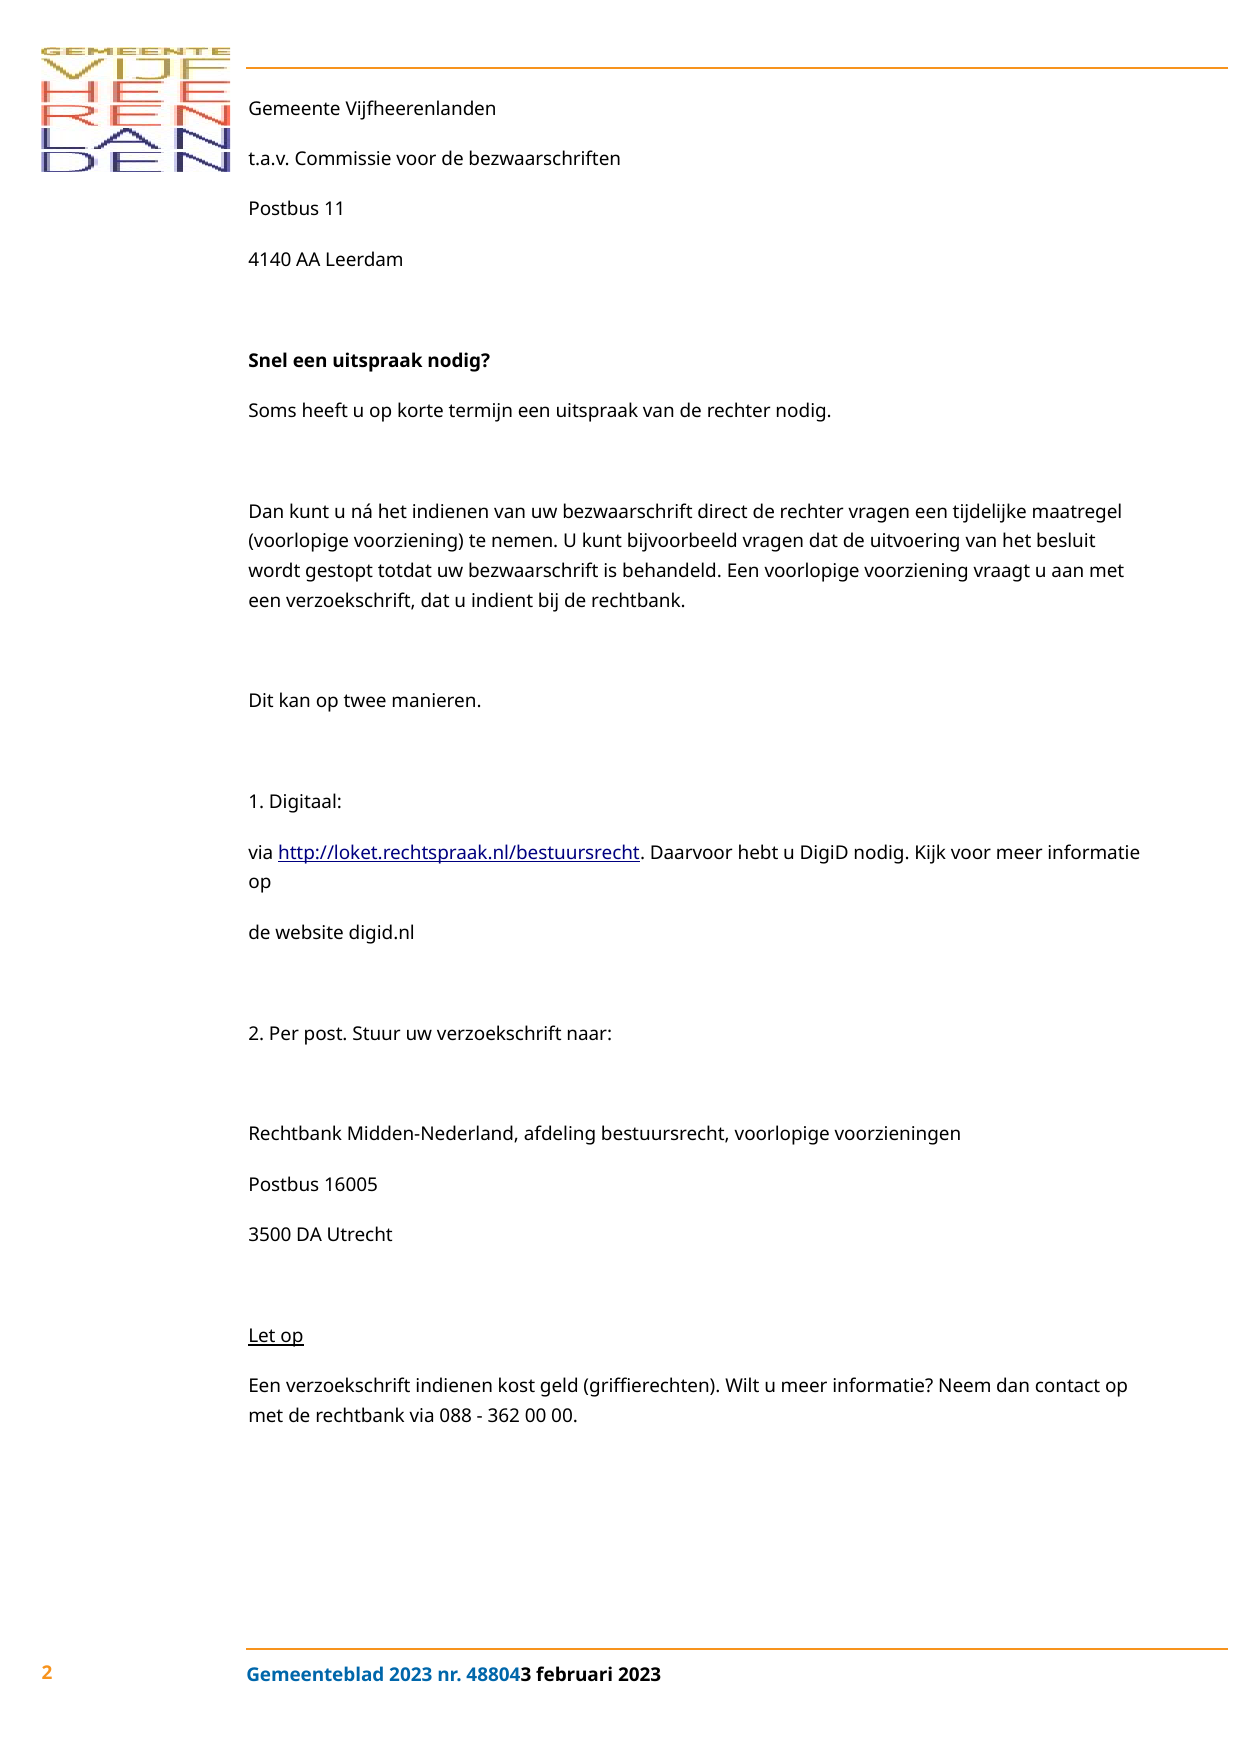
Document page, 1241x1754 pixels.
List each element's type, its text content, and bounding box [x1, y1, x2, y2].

text Dit kan op twee manieren. [248, 688, 1152, 713]
text 1. Digitaal: [248, 788, 1152, 814]
text Gemeente Vijfheerenlanden [248, 95, 1152, 121]
text Soms heeft u op korte termijn een uitspraak van de rechter nodig. [248, 397, 1152, 423]
text Een verzoekschrift indienen kost geld (griffierechten). Wilt u meer informatie? Neem dan contact op met de rechtbank via 088 - 362 00 00. [248, 1373, 1152, 1428]
text Postbus 11 [248, 196, 1152, 221]
text de website digid.nl [248, 919, 1152, 945]
text t.a.v. Commissie voor de bezwaarschriften [248, 145, 1152, 171]
text Postbus 16005 [248, 1171, 1152, 1197]
text Dan kunt u ná het indienen van uw bezwaarschrift direct de rechter vragen een tijdelijke maatregel (voorlopige voorziening) te nemen. U kunt bijvoorbeeld vragen dat de uitvoering van het besluit wordt gestopt totdat uw bezwaarschrift is behandeld. Een voorlopige voorziening vraagt u aan met een verzoekschrift, dat u indient bij de rechtbank. [248, 498, 1152, 613]
text Let op [248, 1322, 1152, 1348]
text 3500 DA Utrecht [248, 1221, 1152, 1247]
text via http://loket.rechtspraak.nl/bestuursrecht. Daarvoor hebt u DigiD nodig. Kijk voor meer informatie op [248, 839, 1152, 894]
text 2. Per post. Stuur uw verzoekschrift naar: [248, 1020, 1152, 1046]
text 4140 AA Leerdam [248, 246, 1152, 272]
text Snel een uitspraak nodig? [248, 347, 1152, 373]
text Rechtbank Midden-Nederland, afdeling bestuursrecht, voorlopige voorzieningen [248, 1121, 1152, 1146]
picture [41, 47, 231, 172]
